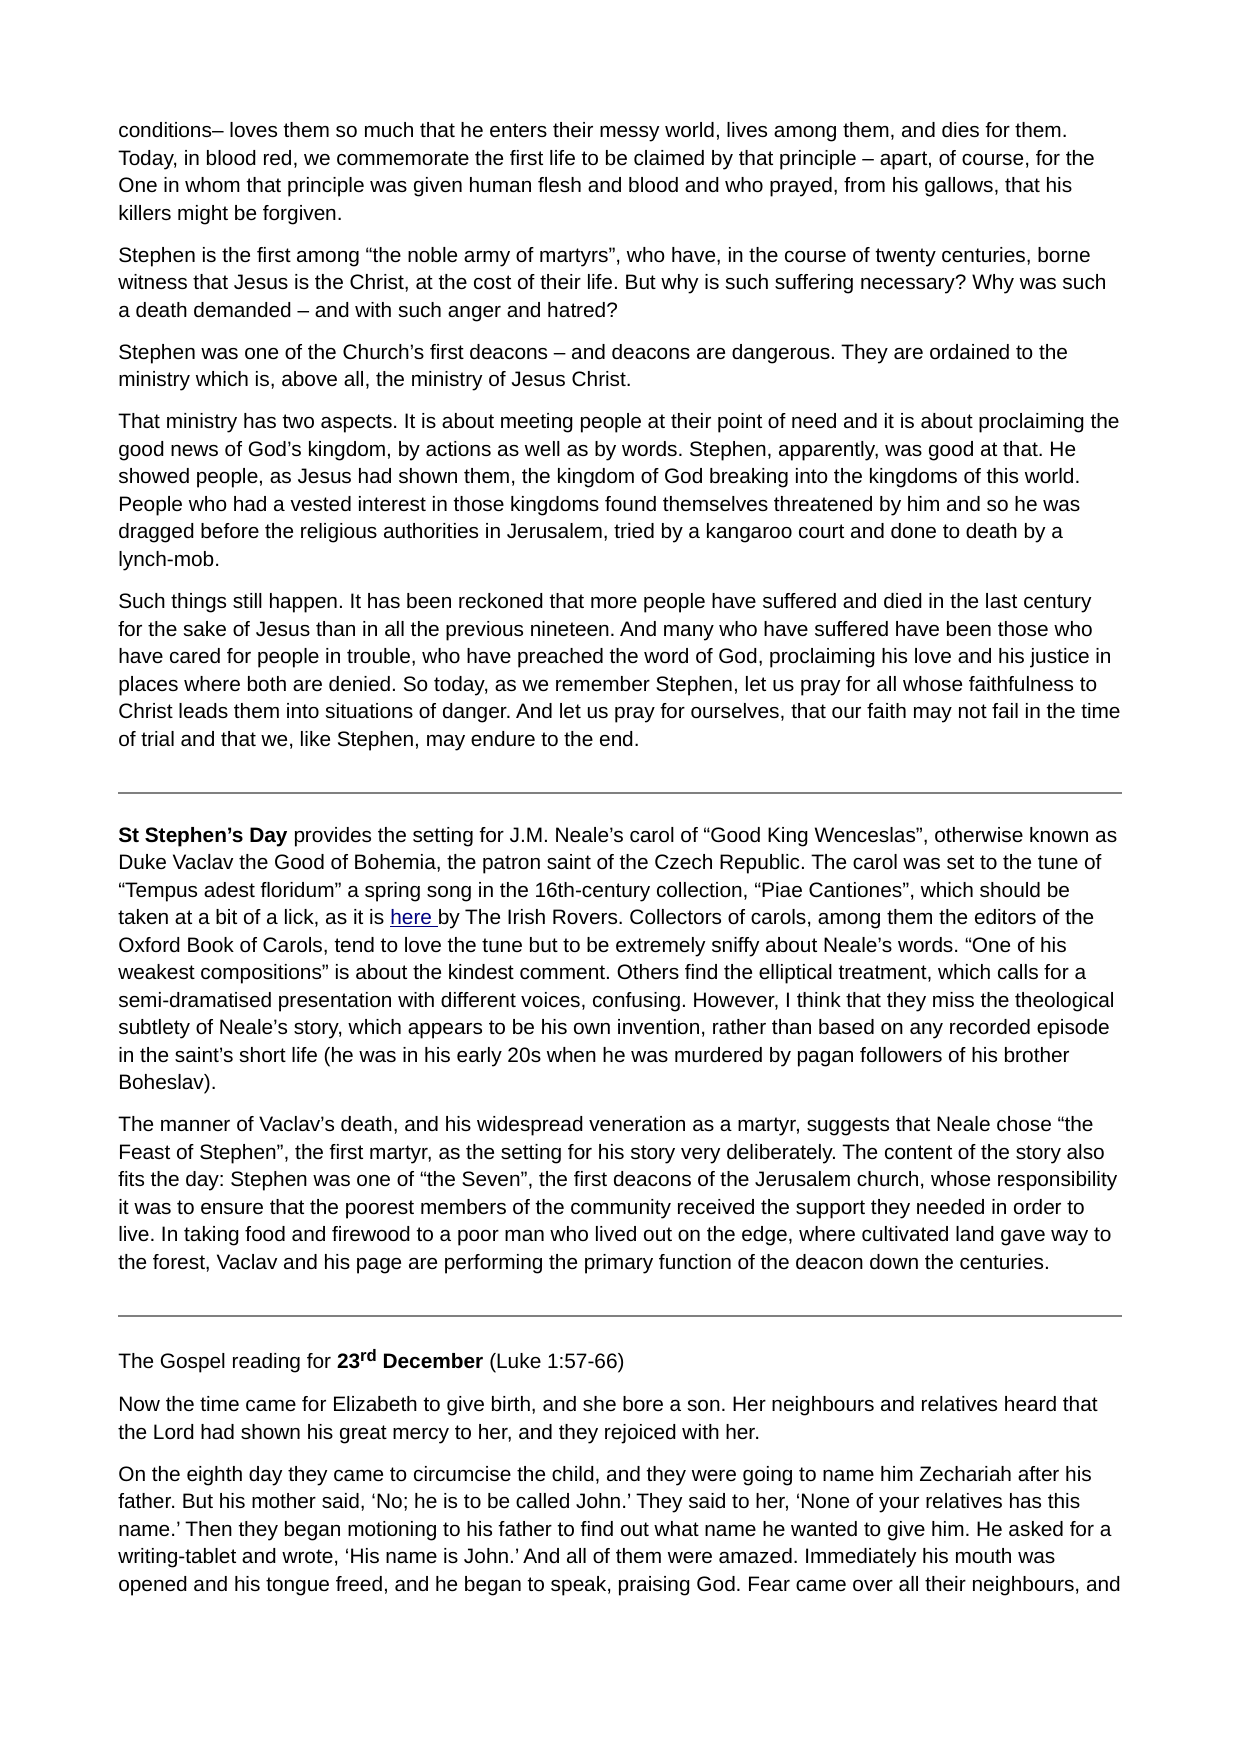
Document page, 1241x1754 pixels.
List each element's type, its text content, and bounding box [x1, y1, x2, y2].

text conditions– loves them so much that he enters their messy world, lives among them, and dies for them. Today, in blood red, we commemorate the first life to be claimed by that principle – apart, of course, for the One in whom that principle was given human flesh and blood and who prayed, from his gallows, that his killers might be forgiven. [118, 118, 1122, 224]
text On the eighth day they came to circumcise the child, and they were going to name him Zechariah after his father. But his mother said, ‘No; he is to be called John.’ They said to her, ‘None of your relatives has this name.’ Then they began motioning to his father to find out what name he wanted to give him. He asked for a writing-tablet and wrote, ‘His name is John.’ And all of them were amazed. Immediately his mouth was opened and his tongue freed, and he began to speak, praising God. Fear came over all their neighbours, and [118, 1462, 1122, 1596]
text That ministry has two aspects. It is about meeting people at their point of need and it is about proclaiming the good news of God’s kingdom, by actions as well as by words. Stephen, apparently, was good at that. He showed people, as Jesus had shown them, the kingdom of God breaking into the kingdoms of this world. People who had a vested interest in those kingdoms found themselves threatened by him and so he was dragged before the religious authorities in Jerusalem, tried by a kangaroo court and done to death by a lynch-mob. [118, 409, 1122, 571]
text St Stephen’s Day provides the setting for J.M. Neale’s carol of “Good King Wenceslas”, otherwise known as Duke Vaclav the Good of Bohemia, the patron saint of the Czech Republic. The carol was set to the tune of “Tempus adest floridum” a spring song in the 16th-century collection, “Piae Cantiones”, which should be taken at a bit of a lick, as it is here by The Irish Rovers. Collectors of carols, among them the editors of the Oxford Book of Carols, tend to love the tune but to be extremely sniffy about Neale’s words. “One of his weakest compositions” is about the kindest comment. Others find the elliptical treatment, which calls for a semi-dramatised presentation with different voices, confusing. However, I think that they miss the theological subtlety of Neale’s story, which appears to be his own invention, rather than based on any recorded episode in the saint’s short life (he was in his early 20s when he was murdered by pagan followers of his brother Boheslav). [118, 822, 1122, 1094]
text The Gospel reading for 23rd December (Luke 1:57-66) [118, 1345, 1122, 1373]
text Now the time came for Elizabeth to give birth, and she bore a son. Her neighbours and relatives heard that the Lord had shown his great mercy to her, and they rejoiced with her. [118, 1392, 1122, 1443]
text Stephen is the first among “the noble army of martyrs”, who have, in the course of twenty centuries, borne witness that Jesus is the Christ, at the cost of their life. But why is such suffering necessary? Why was such a death demanded – and with such anger and hatred? [118, 243, 1122, 322]
text Stephen was one of the Church’s first deacons – and deacons are dangerous. They are ordained to the ministry which is, above all, the ministry of Jesus Christ. [118, 340, 1122, 391]
text The manner of Vaclav’s death, and his widespread veneration as a martyr, suggests that Neale chose “the Feast of Stephen”, the first martyr, as the setting for his story very deliberately. The content of the story also fits the day: Stephen was one of “the Seven”, the first deacons of the Jerusalem church, whose responsibility it was to ensure that the poorest members of the community received the support they needed in order to live. In taking food and firewood to a poor man who lived out on the edge, where cultivated land gave way to the forest, Vaclav and his page are performing the primary function of the deacon down the centuries. [118, 1112, 1122, 1273]
text Such things still happen. It has been reckoned that more people have suffered and died in the last century for the sake of Jesus than in all the previous nineteen. And many who have suffered have been those who have cared for people in trouble, who have preached the word of God, proclaiming his love and his justice in places where both are denied. So today, as we remember Stephen, let us pray for all whose faithfulness to Christ leads them into situations of danger. And let us pray for ourselves, that our faith may not fail in the time of trial and that we, like Stephen, may endure to the end. [118, 589, 1122, 750]
